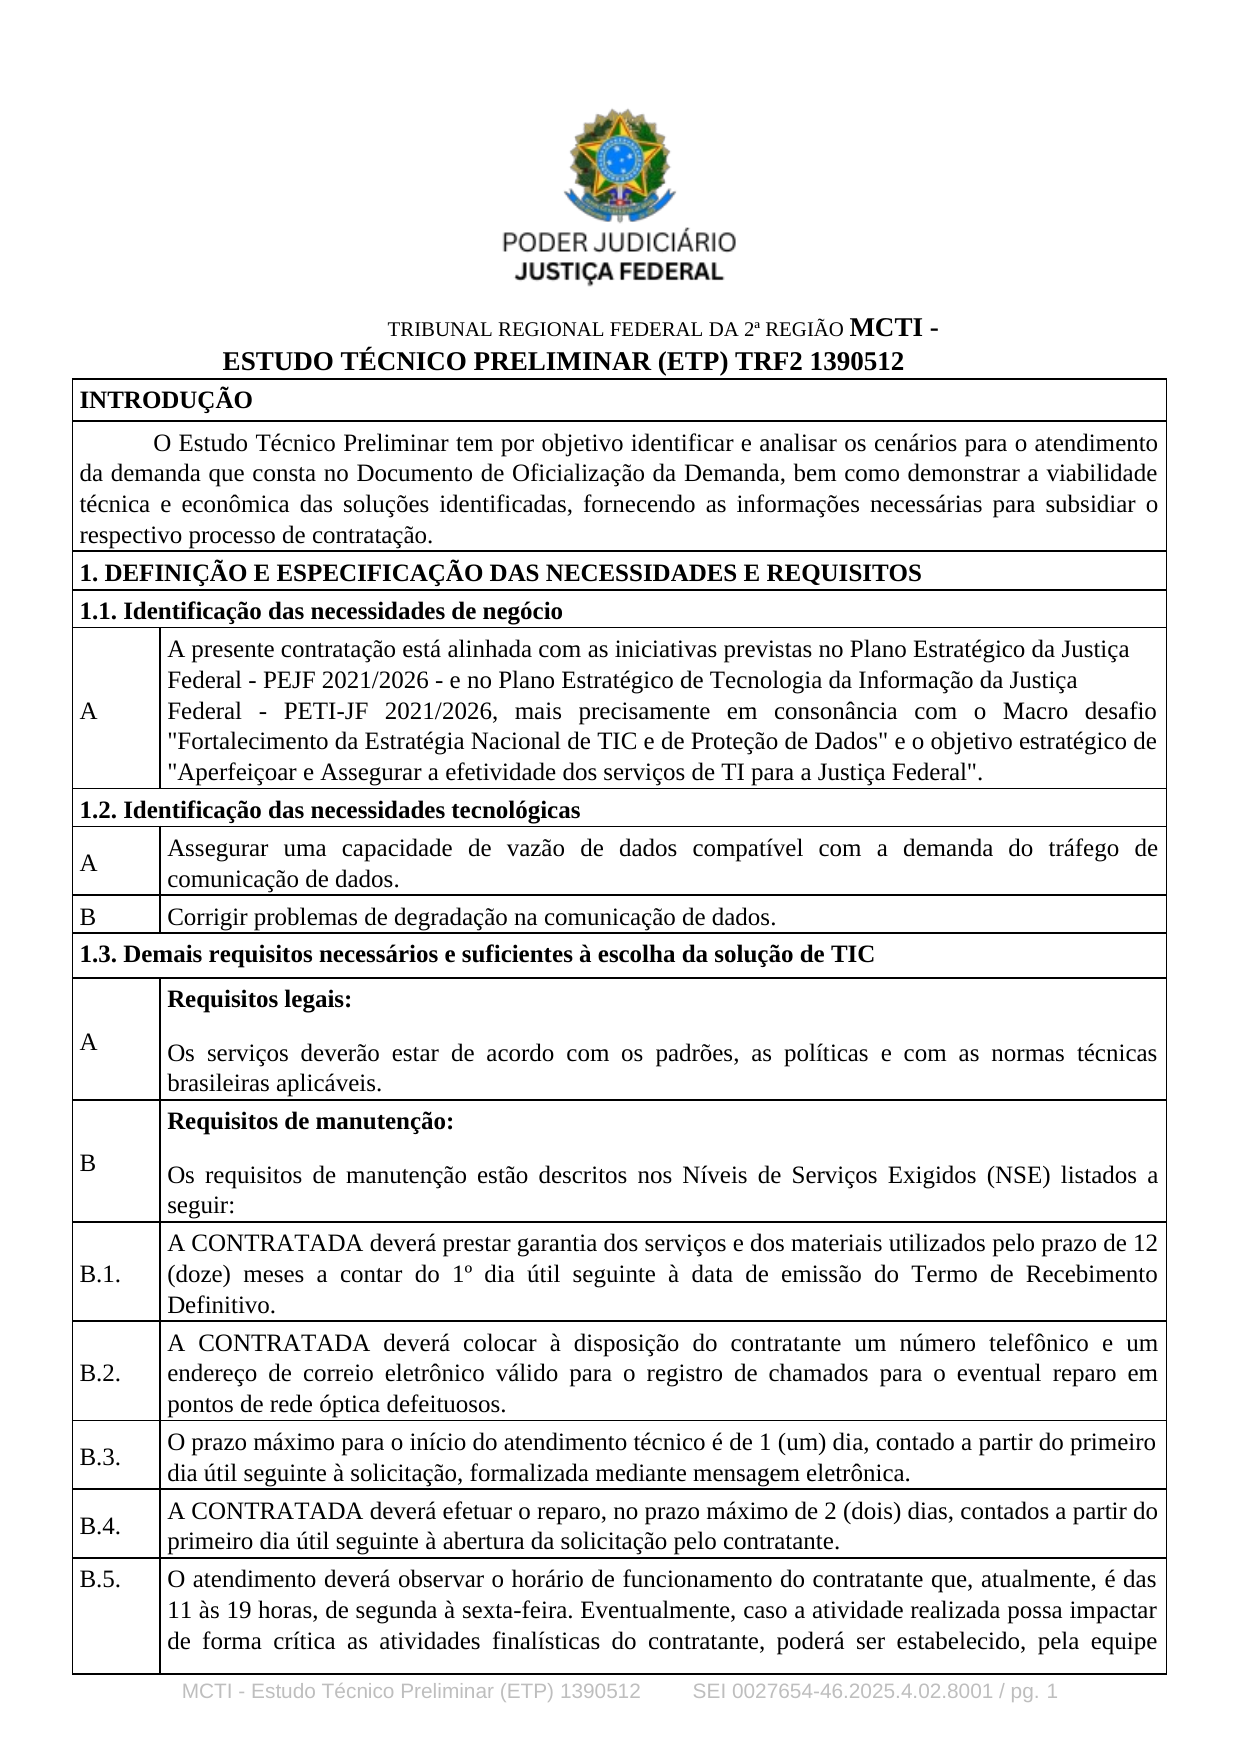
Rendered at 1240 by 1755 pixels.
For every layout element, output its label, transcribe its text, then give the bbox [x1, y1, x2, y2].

table_cell B.4. [73, 1490, 159, 1557]
table_cell B.3. [73, 1421, 159, 1488]
table_cell O Estudo Técnico Preliminar tem por objetivo identificar e analisar os cenários para o atendimento da demanda que consta no Documento de Oficialização da Demanda, bem como demonstrar a viabilidade técnica e econômica das soluções identificadas, fornecendo as informações necessárias para subsidiar o respectivo processo de contratação. [73, 422, 1166, 550]
table_cell A [73, 827, 159, 894]
table_cell B.1. [73, 1223, 159, 1320]
table_cell A CONTRATADA deverá prestar garantia dos serviços e dos materiais utilizados pelo prazo de 12 (doze) meses a contar do 1º dia útil seguinte à data de emissão do Termo de Recebimento Definitivo. [161, 1223, 1166, 1320]
subtitle TRIBUNAL REGIONAL FEDERAL DA 2ª REGIÃO MCTI - ESTUDO TÉCNICO PRELIMINAR (ETP) TRF2 1390512 [222, 312, 1013, 376]
table_cell B.5. [73, 1559, 159, 1673]
table_cell 1. DEFINIÇÃO E ESPECIFICAÇÃO DAS NECESSIDADES E REQUISITOS [73, 552, 1166, 589]
table_cell Assegurar uma capacidade de vazão de dados compatível com a demanda do tráfego de comunicação de dados. [161, 827, 1166, 894]
table_cell B [73, 1101, 159, 1221]
table_cell B [73, 896, 159, 932]
table_cell 1.1. Identificação das necessidades de negócio [73, 591, 1166, 627]
table_cell A CONTRATADA deverá efetuar o reparo, no prazo máximo de 2 (dois) dias, contados a partir do primeiro dia útil seguinte à abertura da solicitação pelo contratante. [161, 1490, 1166, 1557]
table_cell A [73, 628, 159, 788]
table_cell B.2. [73, 1322, 159, 1420]
table_cell A presente contratação está alinhada com as iniciativas previstas no Plano Estratégico da Justiça Federal - PEJF 2021/2026 - e no Plano Estratégico de Tecnologia da Informação da Justiça Federal - PETI-JF 2021/2026, mais precisamente em consonância com o Macro desafio "Fortalecimento da Estratégia Nacional de TIC e de Proteção de Dados" e o objetivo estratégico de "Aperfeiçoar e Assegurar a efetividade dos serviços de TI para a Justiça Federal". [161, 628, 1166, 788]
table_cell 1.2. Identificação das necessidades tecnológicas [73, 789, 1166, 826]
table_header INTRODUÇÃO [73, 380, 1166, 420]
table_cell A CONTRATADA deverá colocar à disposição do contratante um número telefônico e um endereço de correio eletrônico válido para o registro de chamados para o eventual reparo em pontos de rede óptica defeituosos. [161, 1322, 1166, 1420]
table_cell 1.3. Demais requisitos necessários e suficientes à escolha da solução de TIC [73, 934, 1166, 977]
table_cell Requisitos de manutenção: Os requisitos de manutenção estão descritos nos Níveis de Serviços Exigidos (NSE) listados a seguir: [161, 1101, 1166, 1221]
table_cell Requisitos legais: Os serviços deverão estar de acordo com os padrões, as políticas e com as normas técnicas brasileiras aplicáveis. [161, 979, 1166, 1099]
table_cell O atendimento deverá observar o horário de funcionamento do contratante que, atualmente, é das 11 às 19 horas, de segunda à sexta-feira. Eventualmente, caso a atividade realizada possa impactar de forma crítica as atividades finalísticas do contratante, poderá ser estabelecido, pela equipe [161, 1559, 1166, 1673]
table_cell Corrigir problemas de degradação na comunicação de dados. [161, 896, 1166, 932]
table_cell A [73, 979, 159, 1099]
table_cell O prazo máximo para o início do atendimento técnico é de 1 (um) dia, contado a partir do primeiro dia útil seguinte à solicitação, formalizada mediante mensagem eletrônica. [161, 1421, 1166, 1488]
